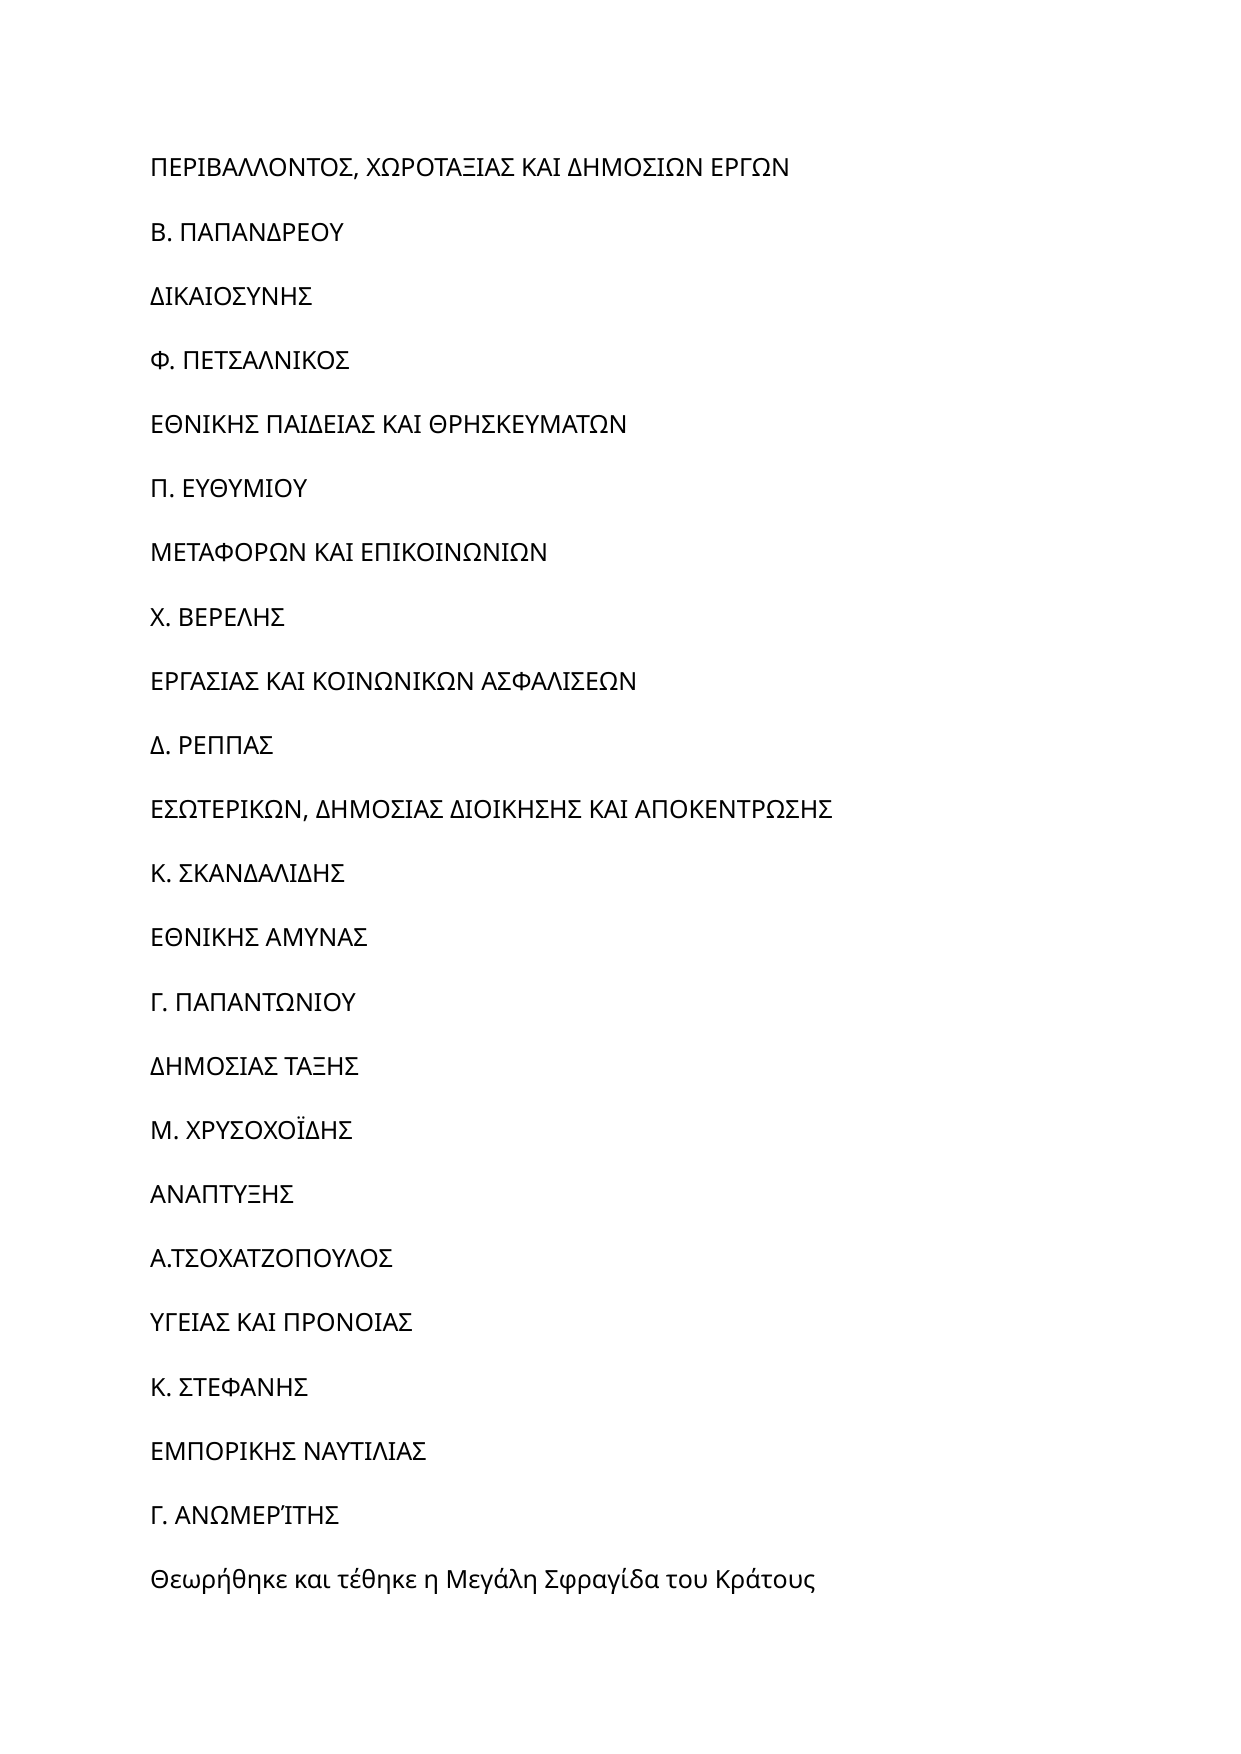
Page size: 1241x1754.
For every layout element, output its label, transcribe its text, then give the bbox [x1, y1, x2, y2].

text ΕΡΓΑΣΙΑΣ ΚΑΙ ΚΟΙΝΩΝΙΚΩΝ ΑΣΦΑΛΙΣΕΩΝ [150, 663, 1090, 697]
text ΕΘΝΙΚΗΣ ΠΑΙΔΕΙΑΣ ΚΑΙ ΘΡΗΣΚΕΥΜΑΤΩΝ [150, 407, 1090, 441]
text Φ. ΠΕΤΣΑΛΝΙΚΟΣ [150, 342, 1090, 377]
text ΔΙΚΑΙΟΣΥΝΗΣ [150, 278, 1090, 312]
text Δ. ΡΕΠΠΑΣ [150, 727, 1090, 762]
text Γ. ΑΝΩΜΕΡΊΤΗΣ [150, 1497, 1090, 1532]
text Α.ΤΣΟΧΑΤΖΟΠΟΥΛΟΣ [150, 1241, 1090, 1275]
text ΑΝΑΠΤΥΞΗΣ [150, 1177, 1090, 1211]
text Χ. ΒΕΡΕΛΗΣ [150, 599, 1090, 633]
text ΜΕΤΑΦΟΡΩΝ ΚΑΙ ΕΠΙΚΟΙΝΩΝΙΩΝ [150, 535, 1090, 569]
text ΥΓΕΙΑΣ ΚΑΙ ΠΡΟΝΟΙΑΣ [150, 1305, 1090, 1339]
text Γ. ΠΑΠΑΝΤΩΝΙΟΥ [150, 984, 1090, 1018]
text Μ. ΧΡΥΣΟΧΟΪΔΗΣ [150, 1112, 1090, 1147]
text Κ. ΣΚΑΝΔΑΛΙΔΗΣ [150, 856, 1090, 890]
text Θεωρήθηκε και τέθηκε η Μεγάλη Σφραγίδα του Κράτους [150, 1562, 1090, 1596]
text ΕΘΝΙΚΗΣ ΑΜΥΝΑΣ [150, 920, 1090, 954]
text ΠΕΡΙΒΑΛΛΟΝΤΟΣ, ΧΩΡΟΤΑΞΙΑΣ ΚΑΙ ΔΗΜΟΣΙΩΝ ΕΡΓΩΝ [150, 150, 1090, 184]
text ΔΗΜΟΣΙΑΣ ΤΑΞΗΣ [150, 1048, 1090, 1082]
text ΕΜΠΟΡΙΚΗΣ ΝΑΥΤΙΛΙΑΣ [150, 1433, 1090, 1467]
text Β. ΠΑΠΑΝΔΡΕΟΥ [150, 214, 1090, 248]
text Π. ΕΥΘΥΜΙΟΥ [150, 471, 1090, 505]
text Κ. ΣΤΕΦΑΝΗΣ [150, 1369, 1090, 1403]
text ΕΣΩΤΕΡΙΚΩΝ, ΔΗΜΟΣΙΑΣ ΔΙΟΙΚΗΣΗΣ ΚΑΙ ΑΠΟΚΕΝΤΡΩΣΗΣ [150, 792, 1090, 826]
